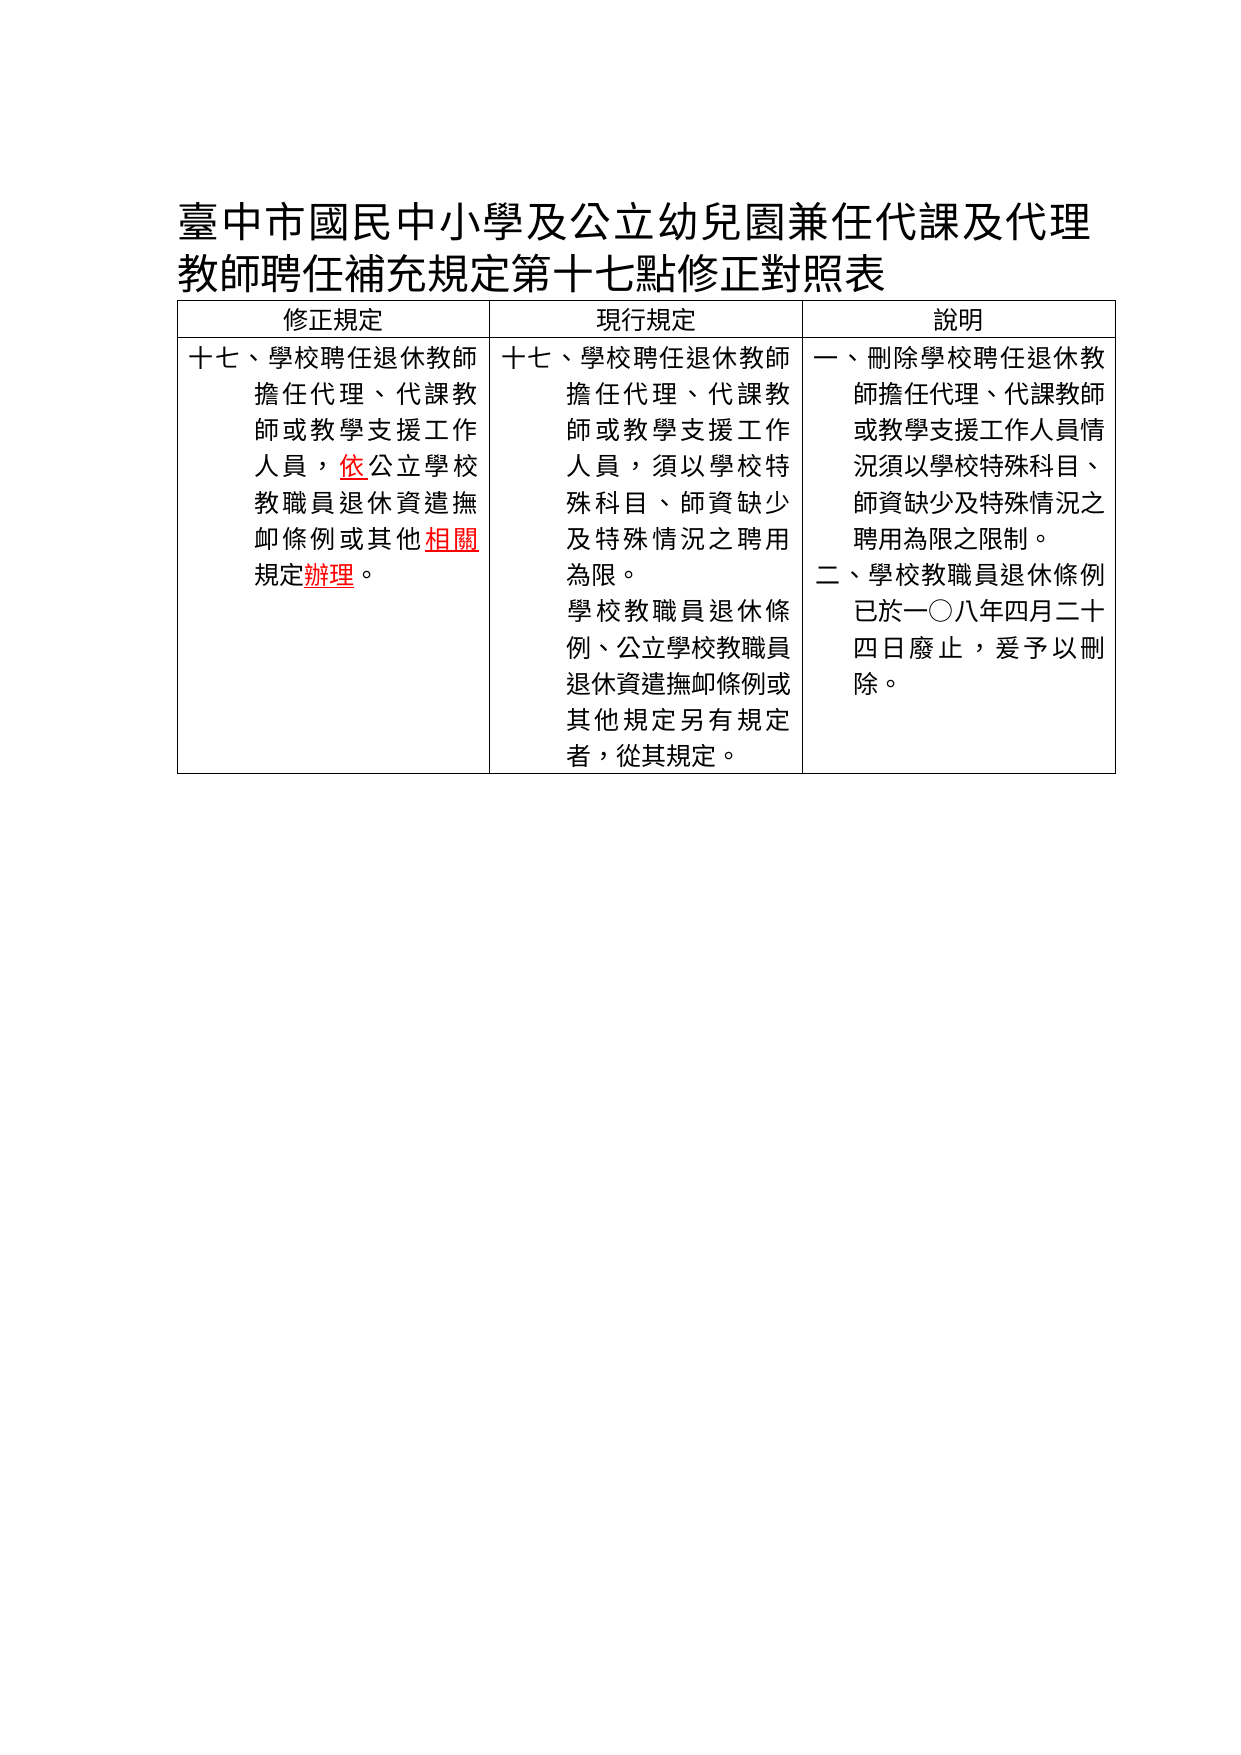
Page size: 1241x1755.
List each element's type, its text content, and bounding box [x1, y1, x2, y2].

table_cell 十七、學校聘任退休教師擔任代理、代課教師或教學支援工作人員，須以學校特殊科目、師資缺少及特殊情況之聘用為限。 學校教職員退休條例、公立學校教職員退休資遣撫卹條例或其他規定另有規定者，從其規定。 [490, 338, 802, 773]
table_cell 一、刪除學校聘任退休教師擔任代理、代課教師或教學支援工作人員情況須以學校特殊科目、師資缺少及特殊情況之聘用為限之限制。 二、學校教職員退休條例已於一○八年四月二十四日廢止，爰予以刪除。 [803, 338, 1115, 773]
table_cell 十七、學校聘任退休教師擔任代理、代課教師或教學支援工作人員，依公立學校教職員退休資遣撫卹條例或其他相關規定辦理。 [178, 338, 489, 773]
table_header 現行規定 [490, 301, 802, 337]
table_header 說明 [803, 301, 1115, 337]
table_header 修正規定 [178, 301, 489, 337]
text 臺中市國民中小學及公立幼兒園兼任代課及代理教師聘任補充規定第十七點修正對照表 [177, 196, 1093, 300]
